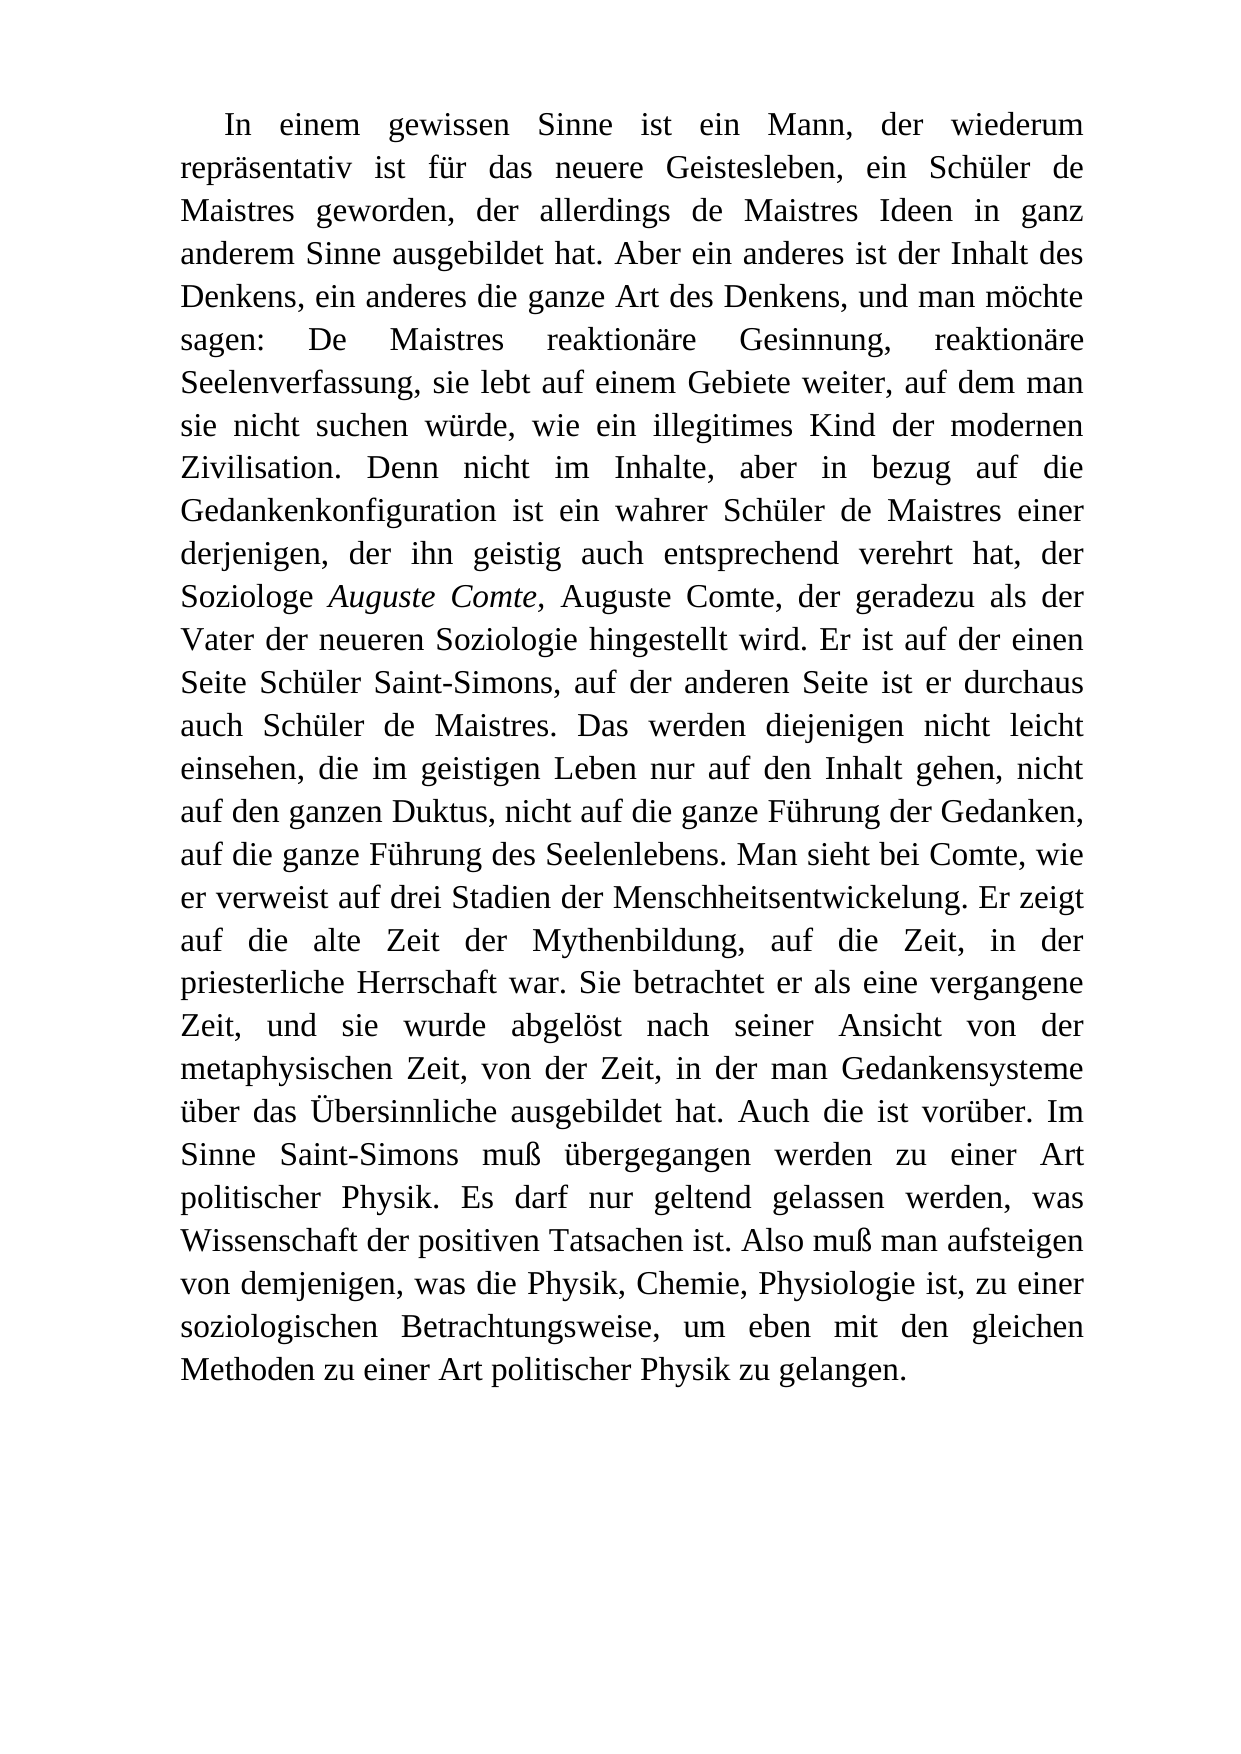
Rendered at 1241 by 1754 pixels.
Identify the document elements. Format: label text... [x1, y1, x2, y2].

text In einem gewissen Sinne ist ein Mann, der wiederum repräsentativ ist für das neuere Geistesleben, ein Schüler de Maistres geworden, der allerdings de Maistres Ideen in ganz anderem Sinne ausgebildet hat. Aber ein anderes ist der Inhalt des Denkens, ein anderes die ganze Art des Denkens, und man möchte sagen: De Maistres reaktionäre Gesinnung, reaktionäre Seelenverfassung, sie lebt auf einem Gebiete weiter, auf dem man sie nicht suchen würde, wie ein illegitimes Kind der modernen Zivilisation. Denn nicht im Inhalte, aber in bezug auf die Gedankenkonfiguration ist ein wahrer Schüler de Maistres einer derjenigen, der ihn geistig auch entsprechend verehrt hat, der Soziologe Auguste Comte, Auguste Comte, der geradezu als der Vater der neueren Soziologie hingestellt wird. Er ist auf der einen Seite Schüler Saint-Simons, auf der anderen Seite ist er durchaus auch Schüler de Maistres. Das werden diejenigen nicht leicht einsehen, die im geistigen Leben nur auf den Inhalt gehen, nicht auf den ganzen Duktus, nicht auf die ganze Führung der Gedanken, auf die ganze Führung des Seelenlebens. Man sieht bei Comte, wie er verweist auf drei Stadien der Menschheitsentwickelung. Er zeigt auf die alte Zeit der Mythenbildung, auf die Zeit, in der priesterliche Herrschaft war. Sie betrachtet er als eine vergangene Zeit, und sie wurde abgelöst nach seiner Ansicht von der metaphysischen Zeit, von der Zeit, in der man Gedankensysteme über das Übersinnliche ausgebildet hat. Auch die ist vorüber. Im Sinne Saint-Simons muß übergegangen werden zu einer Art politischer Physik. Es darf nur geltend gelassen werden, was Wissenschaft der positiven Tatsachen ist. Also muß man aufsteigen von demjenigen, was die Physik, Chemie, Physiologie ist, zu einer soziologischen Betrachtungsweise, um eben mit den gleichen Methoden zu einer Art politischer Physik zu gelangen. [180, 104, 1085, 1387]
